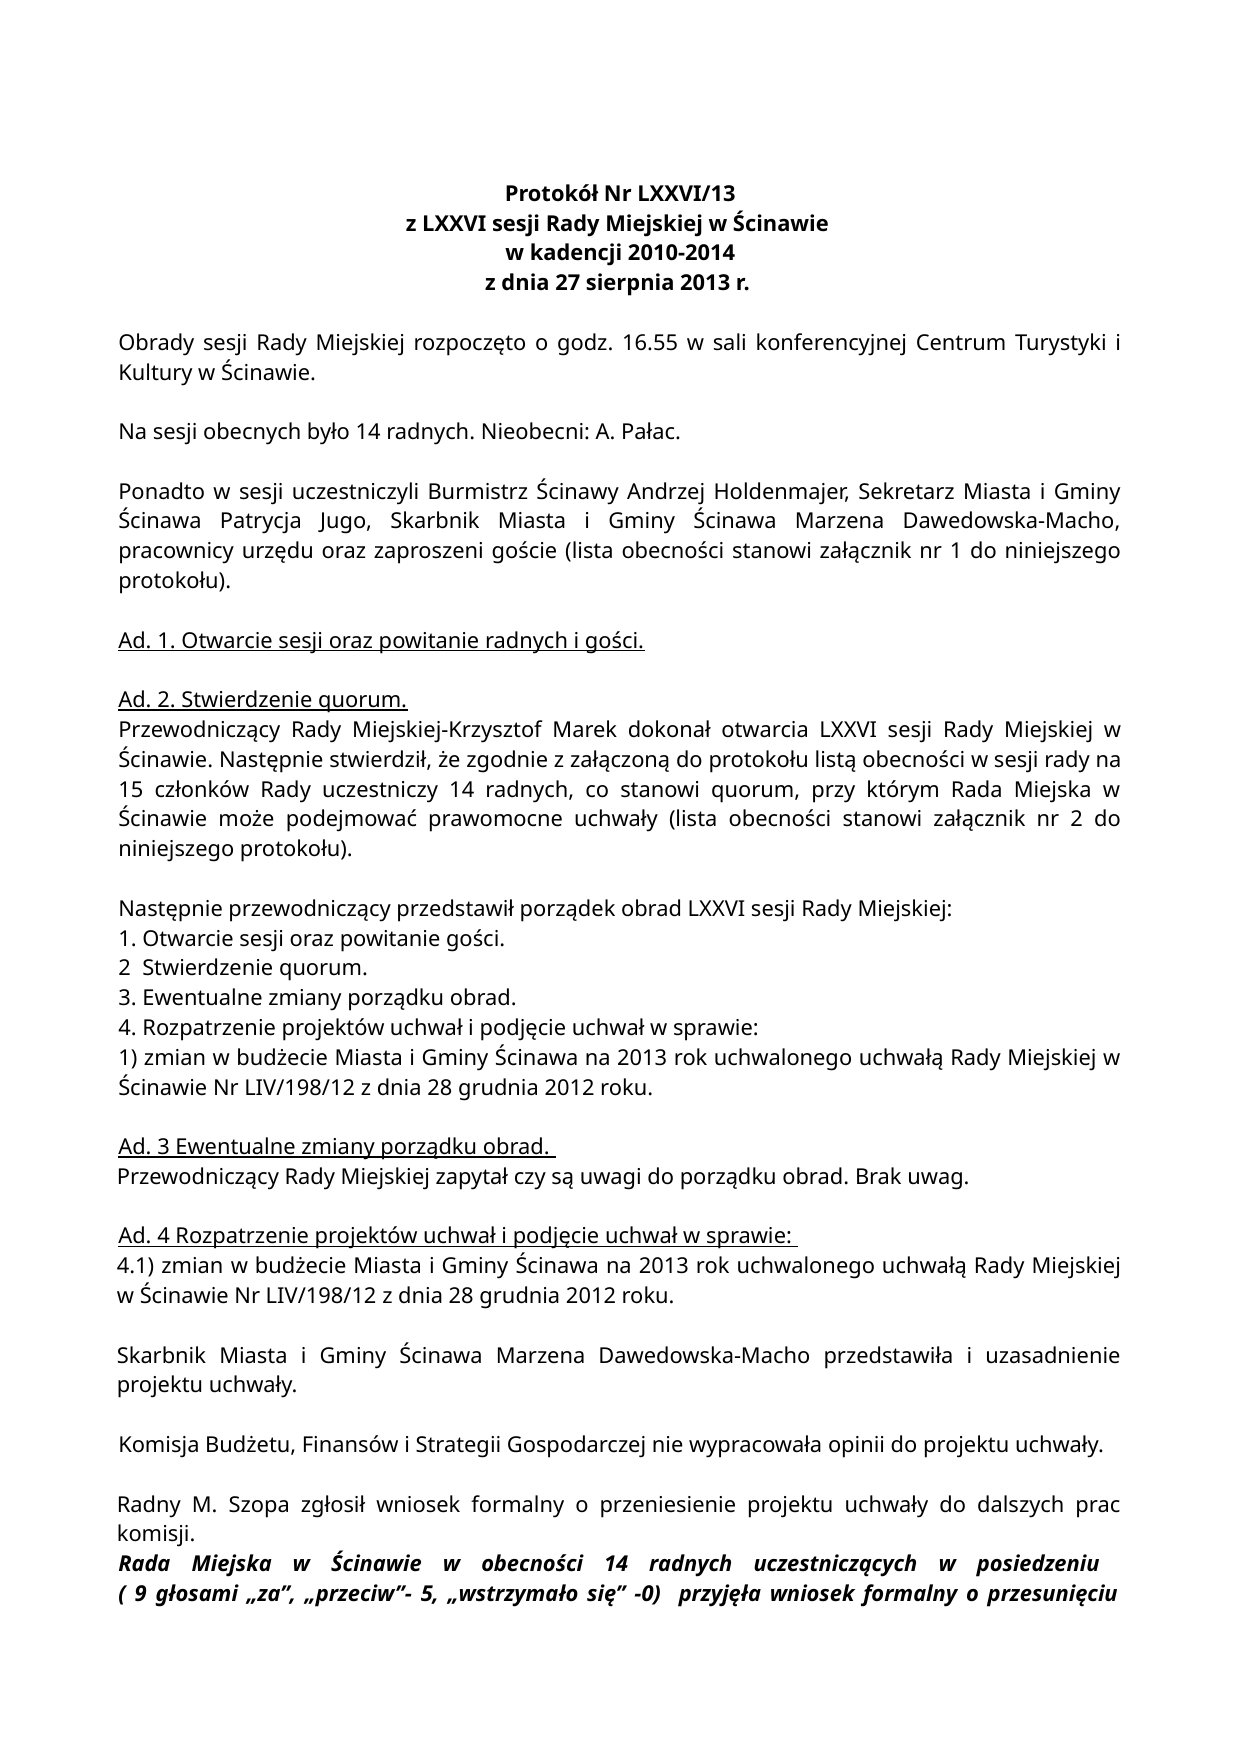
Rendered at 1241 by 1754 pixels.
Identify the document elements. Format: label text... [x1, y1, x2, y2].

text Protokół Nr LXXVI/13 [118, 178, 1122, 207]
text Ad. 2. Stwierdzenie quorum. [118, 684, 1122, 714]
text Następnie przewodniczący przedstawił porządek obrad LXXVI sesji Rady Miejskiej: [118, 893, 1122, 922]
text 4.1) zmian w budżecie Miasta i Gminy Ścinawa na 2013 rok uchwalonego uchwałą Rady Miejskiej w Ścinawie Nr LIV/198/12 z dnia 28 grudnia 2012 roku. [117, 1250, 1122, 1310]
text Ad. 4 Rozpatrzenie projektów uchwał i podjęcie uchwał w sprawie: [118, 1220, 1122, 1250]
text 2 Stwierdzenie quorum. [118, 952, 1122, 982]
text z LXXVI sesji Rady Miejskiej w Ścinawie [118, 207, 1122, 237]
text Ad. 3 Ewentualne zmiany porządku obrad. [118, 1131, 1122, 1161]
text 4. Rozpatrzenie projektów uchwał i podjęcie uchwał w sprawie: [118, 1012, 1122, 1042]
text w kadencji 2010-2014 [118, 237, 1122, 267]
text 3. Ewentualne zmiany porządku obrad. [118, 982, 1122, 1012]
text Rada Miejska w Ścinawie w obecności 14 radnych uczestniczących w posiedzeniu ( 9 głosami „za”, „przeciw”- 5, „wstrzymało się” -0) przyjęła wniosek formalny o przesunięciu [118, 1548, 1122, 1608]
text Ad. 1. Otwarcie sesji oraz powitanie radnych i gości. [118, 624, 1122, 654]
text Ponadto w sesji uczestniczyli Burmistrz Ścinawy Andrzej Holdenmajer, Sekretarz Miasta i Gminy Ścinawa Patrycja Jugo, Skarbnik Miasta i Gminy Ścinawa Marzena Dawedowska-Macho, pracownicy urzędu oraz zaproszeni goście (lista obecności stanowi załącznik nr 1 do niniejszego protokołu). [118, 476, 1122, 595]
text Na sesji obecnych było 14 radnych. Nieobecni: A. Pałac. [118, 416, 1122, 446]
text Skarbnik Miasta i Gminy Ścinawa Marzena Dawedowska-Macho przedstawiła i uzasadnienie projektu uchwały. [117, 1339, 1122, 1399]
text Przewodniczący Rady Miejskiej zapytał czy są uwagi do porządku obrad. Brak uwag. [117, 1161, 1122, 1191]
text 1) zmian w budżecie Miasta i Gminy Ścinawa na 2013 rok uchwalonego uchwałą Rady Miejskiej w Ścinawie Nr LIV/198/12 z dnia 28 grudnia 2012 roku. [118, 1042, 1122, 1101]
text Komisja Budżetu, Finansów i Strategii Gospodarczej nie wypracowała opinii do projektu uchwały. [118, 1429, 1122, 1459]
text Radny M. Szopa zgłosił wniosek formalny o przeniesienie projektu uchwały do dalszych prac komisji. [117, 1488, 1122, 1548]
text 1. Otwarcie sesji oraz powitanie gości. [118, 922, 1122, 952]
text Przewodniczący Rady Miejskiej-Krzysztof Marek dokonał otwarcia LXXVI sesji Rady Miejskiej w Ścinawie. Następnie stwierdził, że zgodnie z załączoną do protokołu listą obecności w sesji rady na 15 członków Rady uczestniczy 14 radnych, co stanowi quorum, przy którym Rada Miejska w Ścinawie może podejmować prawomocne uchwały (lista obecności stanowi załącznik nr 2 do niniejszego protokołu). [118, 714, 1122, 863]
text z dnia 27 sierpnia 2013 r. [118, 267, 1122, 297]
text Obrady sesji Rady Miejskiej rozpoczęto o godz. 16.55 w sali konferencyjnej Centrum Turystyki i Kultury w Ścinawie. [118, 327, 1122, 386]
